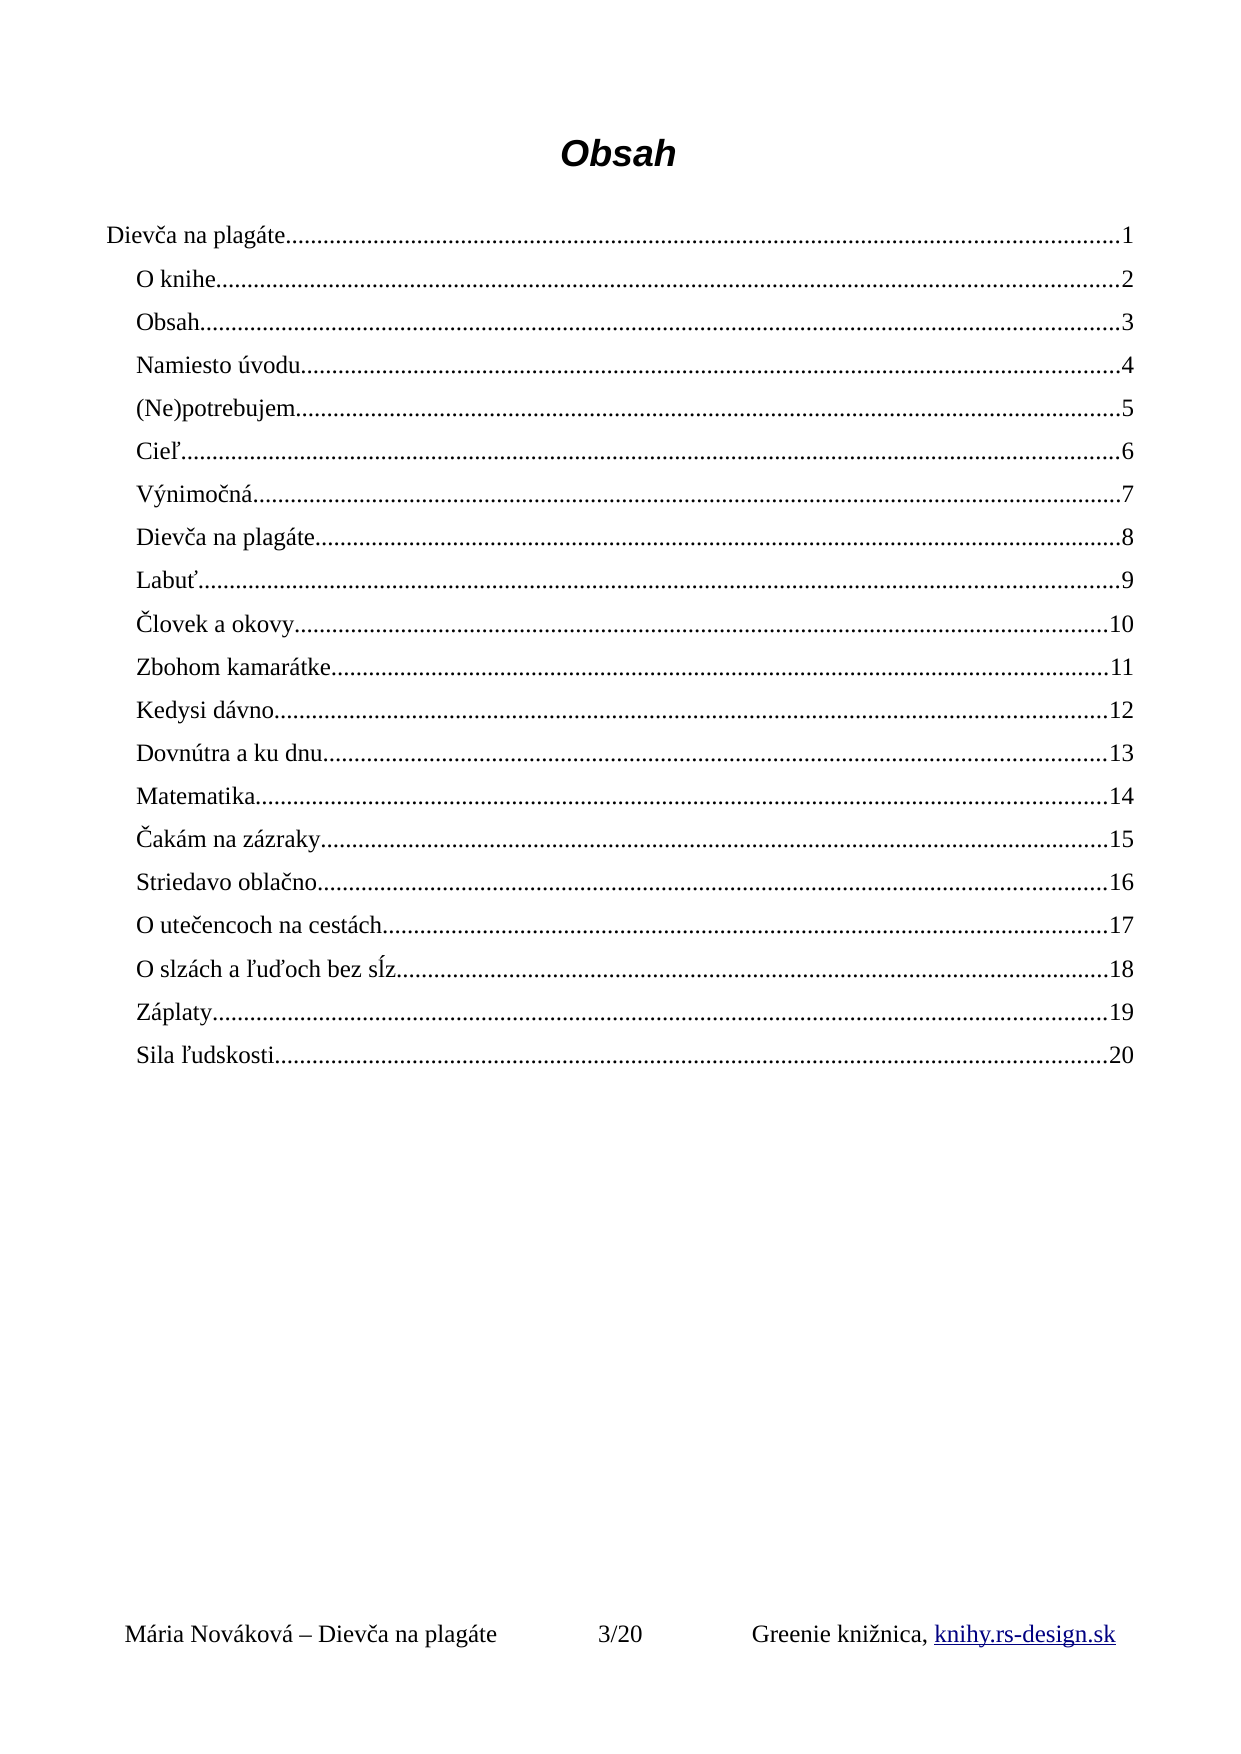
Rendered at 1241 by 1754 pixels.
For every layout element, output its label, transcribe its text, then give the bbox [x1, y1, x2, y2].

text Výnimočná 7 [136, 479, 1134, 508]
text Dievča na plagáte 1 [106, 221, 1134, 249]
text Cieľ 6 [136, 436, 1134, 465]
text O slzách a ľuďoch bez sĺz 18 [136, 954, 1134, 982]
text Dovnútra a ku dnu 13 [136, 738, 1134, 767]
text Dievča na plagáte 8 [136, 522, 1134, 551]
text Zbohom kamarátke 11 [136, 652, 1134, 681]
text O utečencoch na cestách 17 [136, 911, 1134, 939]
text O knihe 2 [136, 264, 1134, 292]
subtitle Obsah [106, 131, 1134, 174]
text Čakám na zázraky 15 [136, 824, 1134, 853]
text (Ne)potrebujem 5 [136, 393, 1134, 422]
text Striedavo oblačno 16 [136, 867, 1134, 896]
text Namiesto úvodu 4 [136, 350, 1134, 379]
text Záplaty 19 [136, 997, 1134, 1026]
text Matematika 14 [136, 781, 1134, 810]
text Kedysi dávno 12 [136, 695, 1134, 724]
text Človek a okovy 10 [136, 609, 1134, 637]
text Sila ľudskosti 20 [136, 1040, 1134, 1069]
text Obsah 3 [136, 307, 1134, 336]
text Labuť 9 [136, 566, 1134, 594]
